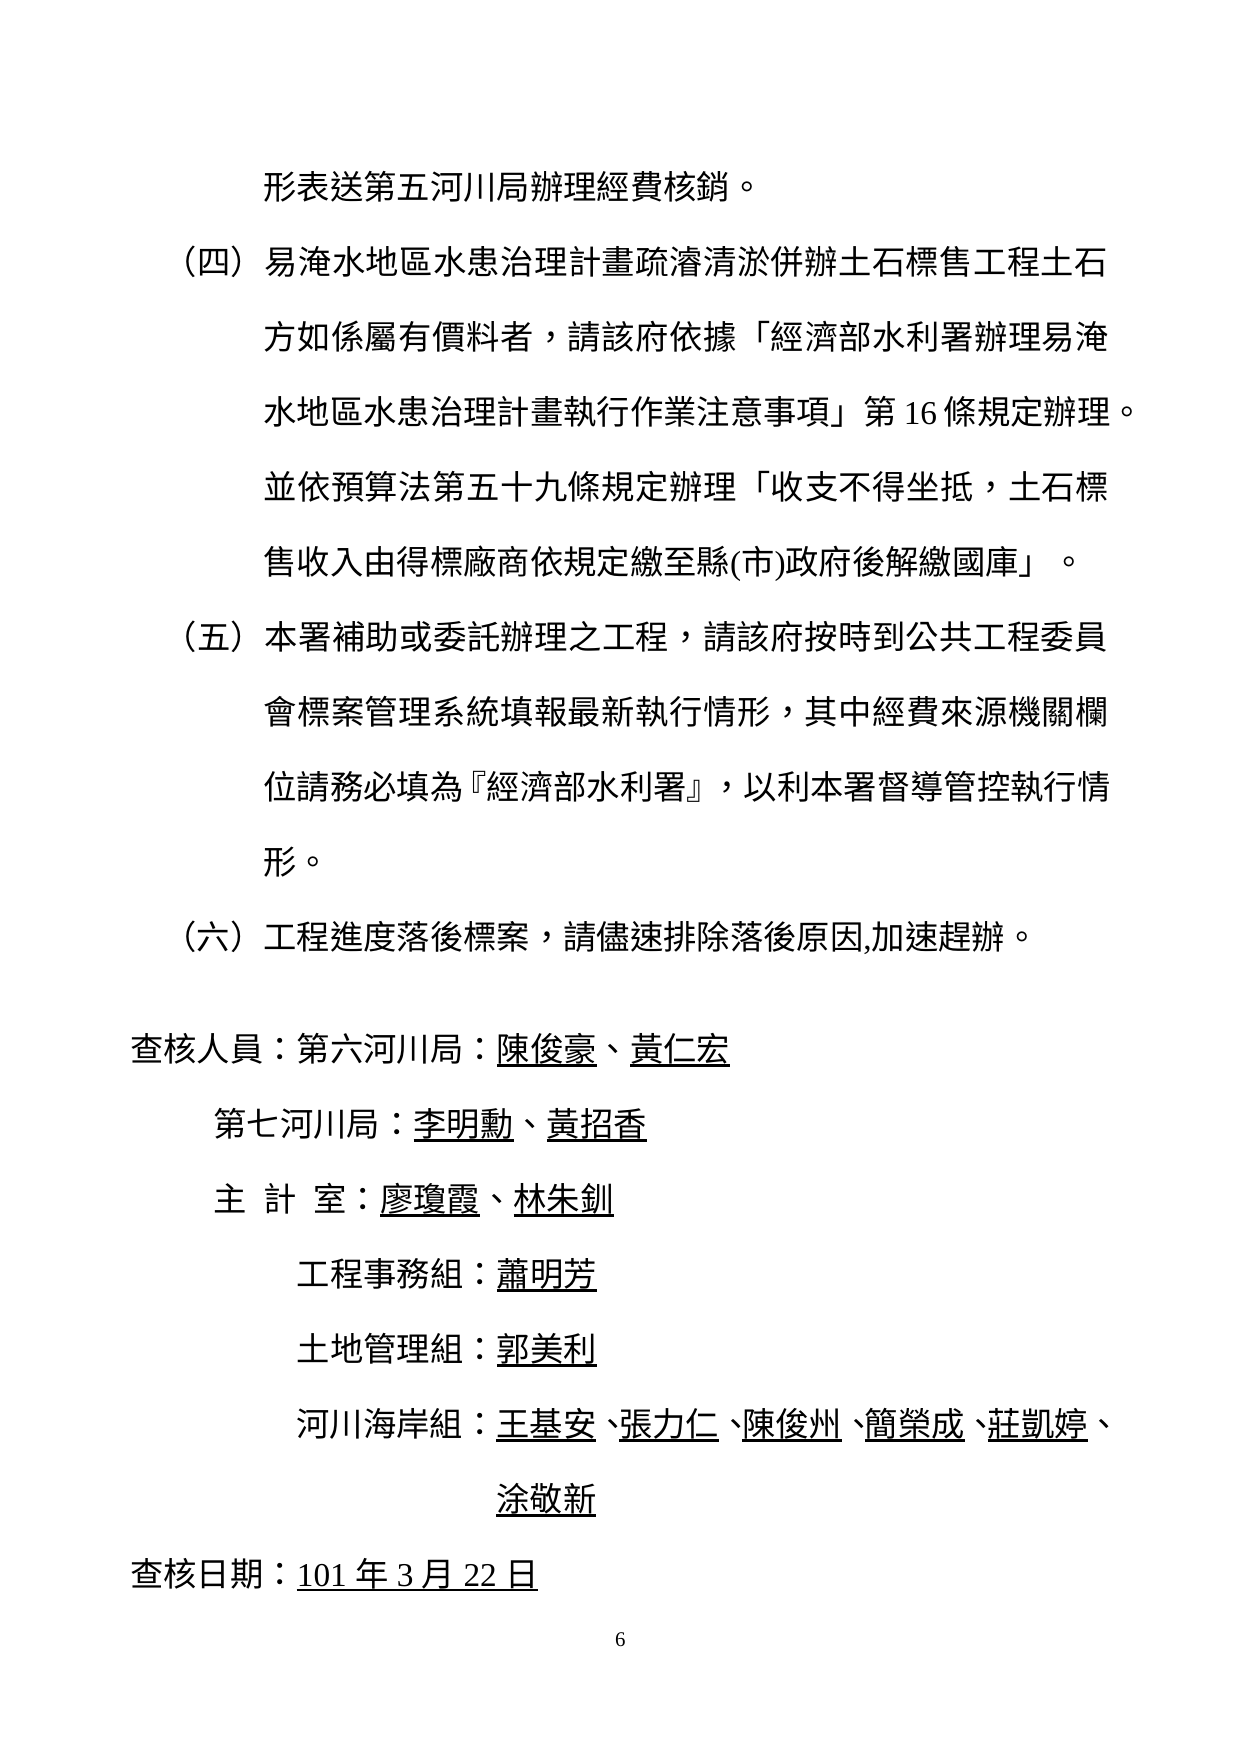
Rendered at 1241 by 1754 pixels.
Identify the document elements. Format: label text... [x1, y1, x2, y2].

text 土地管理組：郭美利 [130, 1310, 1110, 1385]
text 查核日期：101 年 3 月 22 日 [130, 1535, 1110, 1610]
text 河川海岸組：王基安、張力仁、陳俊州、簡榮成、莊凱婷、涂敬新 [296, 1385, 1110, 1535]
text （四）易淹水地區水患治理計畫疏濬清淤併辦土石標售工程土石方如係屬有價料者，請該府依據「經濟部水利署辦理易淹水地區水患治理計畫執行作業注意事項」第16條規定辦理。並依預算法第五十九條規定辦理「收支不得坐抵，土石標售收入由得標廠商依規定繳至縣(市)政府後解繳國庫」。 [163, 222, 1110, 597]
text 第七河川局：李明勳、黃招香 [130, 1085, 1110, 1160]
text 主 計 室：廖瓊霞、林朱釧 [130, 1160, 1110, 1235]
text 工程事務組：蕭明芳 [130, 1235, 1110, 1310]
text （六）工程進度落後標案，請儘速排除落後原因,加速趕辦。 [163, 897, 1110, 972]
text 形表送第五河川局辦理經費核銷。 [163, 147, 1110, 222]
text 查核人員：第六河川局：陳俊豪、黃仁宏 [130, 1010, 1110, 1085]
text （五）本署補助或委託辦理之工程，請該府按時到公共工程委員會標案管理系統填報最新執行情形，其中經費來源機關欄位請務必填為『經濟部水利署』，以利本署督導管控執行情形。 [163, 597, 1110, 897]
